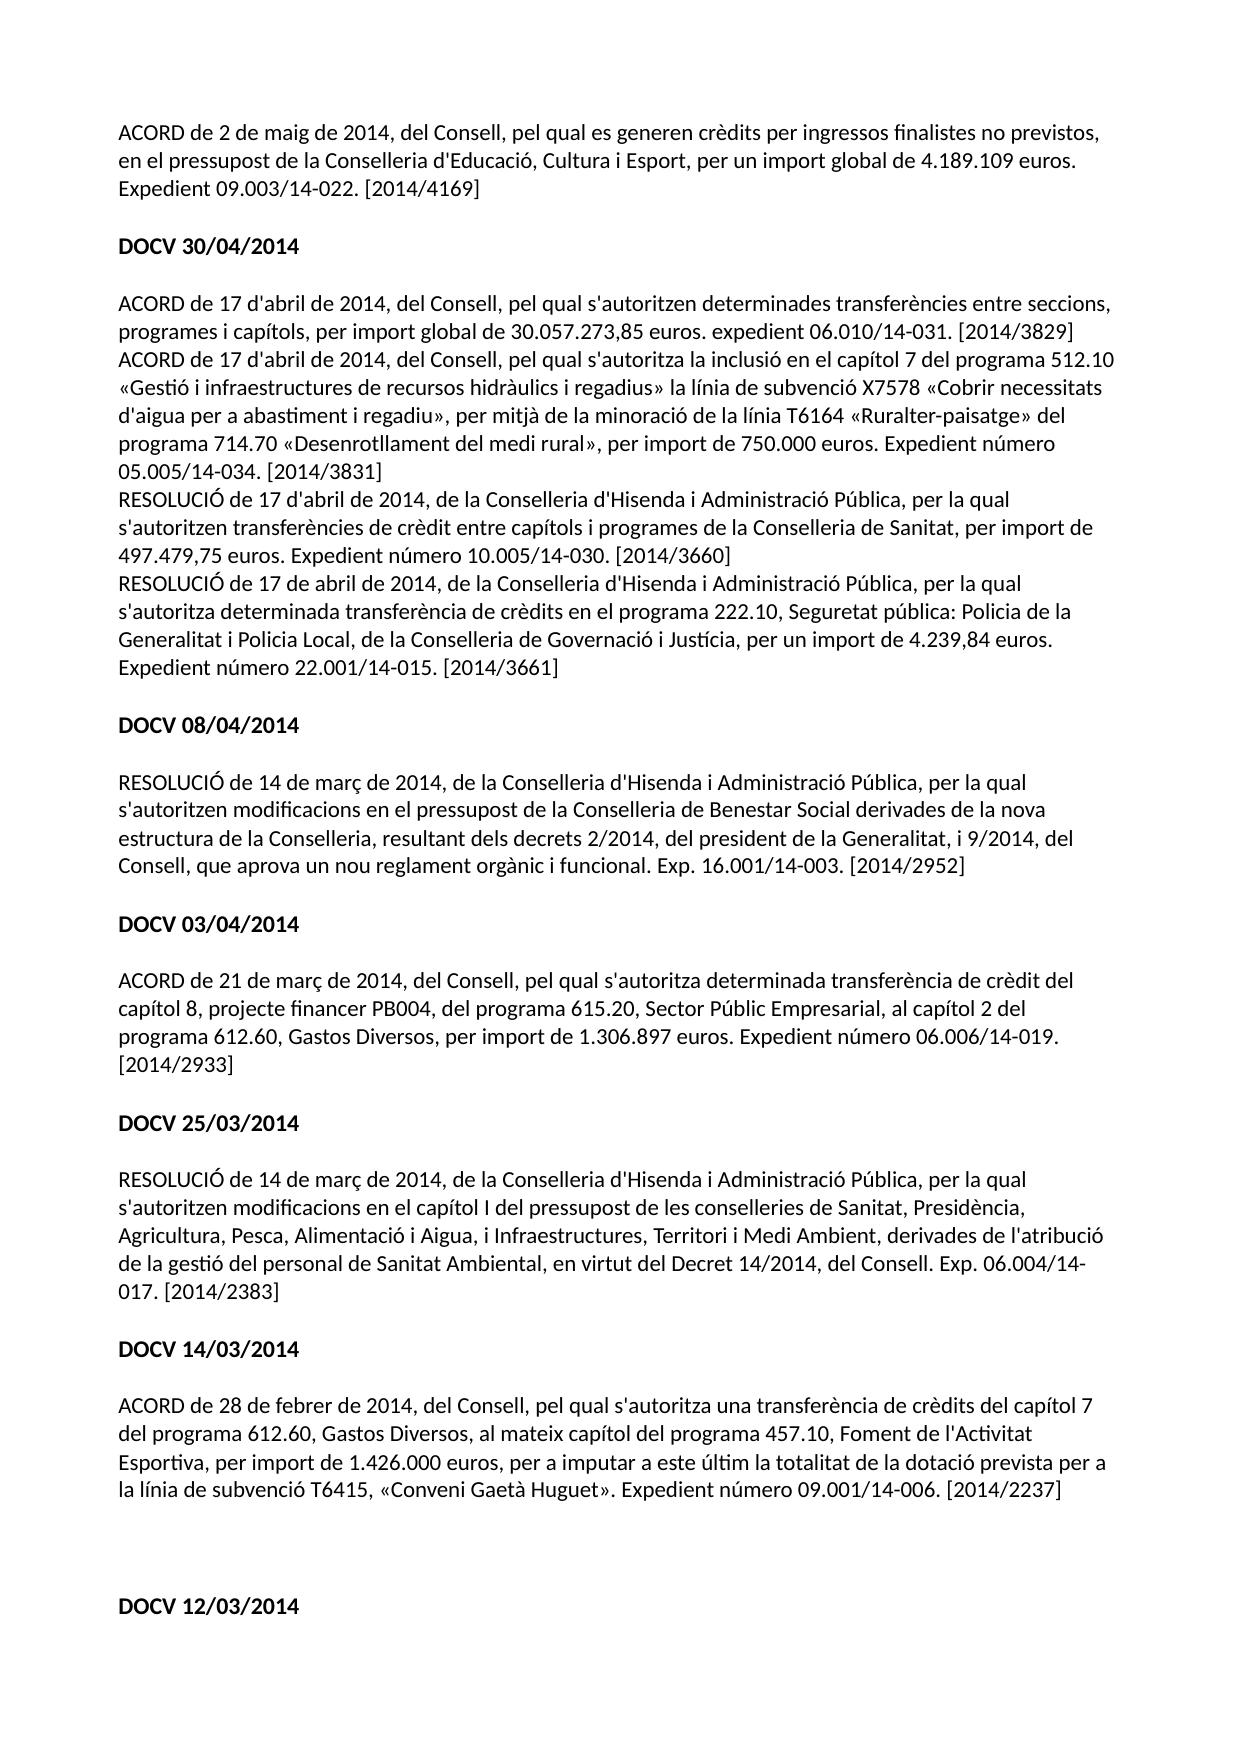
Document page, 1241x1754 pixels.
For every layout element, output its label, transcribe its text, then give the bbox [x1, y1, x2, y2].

text ACORD de 2 de maig de 2014, del Consell, pel qual es generen crèdits per ingressos finalistes no previstos, en el pressupost de la Conselleria d'Educació, Cultura i Esport, per un import global de 4.189.109 euros. Expedient 09.003/14-022. [2014/4169] [118, 118, 1122, 202]
text DOCV 30/04/2014 [118, 231, 1122, 261]
text ACORD de 17 d'abril de 2014, del Consell, pel qual s'autoritza la inclusió en el capítol 7 del programa 512.10 «Gestió i infraestructures de recursos hidràulics i regadius» la línia de subvenció X7578 «Cobrir necessitats d'aigua per a abastiment i regadiu», per mitjà de la minoració de la línia T6164 «Ruralter-paisatge» del programa 714.70 «Desenrotllament del medi rural», per import de 750.000 euros. Expedient número 05.005/14-034. [2014/3831] [118, 345, 1122, 485]
text DOCV 08/04/2014 [118, 710, 1122, 739]
text ACORD de 21 de març de 2014, del Consell, pel qual s'autoritza determinada transferència de crèdit del capítol 8, projecte financer PB004, del programa 615.20, Sector Públic Empresarial, al capítol 2 del programa 612.60, Gastos Diversos, per import de 1.306.897 euros. Expedient número 06.006/14-019. [2014/2933] [118, 966, 1122, 1078]
text RESOLUCIÓ de 17 de abril de 2014, de la Conselleria d'Hisenda i Administració Pública, per la qual s'autoritza determinada transferència de crèdits en el programa 222.10, Seguretat pública: Policia de la Generalitat i Policia Local, de la Conselleria de Governació i Justícia, per un import de 4.239,84 euros. Expedient número 22.001/14-015. [2014/3661] [118, 569, 1122, 681]
text RESOLUCIÓ de 14 de març de 2014, de la Conselleria d'Hisenda i Administració Pública, per la qual s'autoritzen modificacions en el capítol I del pressupost de les conselleries de Sanitat, Presidència, Agricultura, Pesca, Alimentació i Aigua, i Infraestructures, Territori i Medi Ambient, derivades de l'atribució de la gestió del personal de Sanitat Ambiental, en virtut del Decret 14/2014, del Consell. Exp. 06.004/14-017. [2014/2383] [118, 1165, 1122, 1305]
text RESOLUCIÓ de 17 d'abril de 2014, de la Conselleria d'Hisenda i Administració Pública, per la qual s'autoritzen transferències de crèdit entre capítols i programes de la Conselleria de Sanitat, per import de 497.479,75 euros. Expedient número 10.005/14-030. [2014/3660] [118, 485, 1122, 569]
text DOCV 12/03/2014 [118, 1591, 1122, 1621]
text DOCV 25/03/2014 [118, 1108, 1122, 1137]
text ACORD de 28 de febrer de 2014, del Consell, pel qual s'autoritza una transferència de crèdits del capítol 7 del programa 612.60, Gastos Diversos, al mateix capítol del programa 457.10, Foment de l'Activitat Esportiva, per import de 1.426.000 euros, per a imputar a este últim la totalitat de la dotació prevista per a la línia de subvenció T6415, «Conveni Gaetà Huguet». Expedient número 09.001/14-006. [2014/2237] [118, 1392, 1122, 1504]
text ACORD de 17 d'abril de 2014, del Consell, pel qual s'autoritzen determinades transferències entre seccions, programes i capítols, per import global de 30.057.273,85 euros. expedient 06.010/14-031. [2014/3829] [118, 289, 1122, 345]
text DOCV 14/03/2014 [118, 1334, 1122, 1363]
text RESOLUCIÓ de 14 de març de 2014, de la Conselleria d'Hisenda i Administració Pública, per la qual s'autoritzen modificacions en el pressupost de la Conselleria de Benestar Social derivades de la nova estructura de la Conselleria, resultant dels decrets 2/2014, del president de la Generalitat, i 9/2014, del Consell, que aprova un nou reglament orgànic i funcional. Exp. 16.001/14-003. [2014/2952] [118, 768, 1122, 880]
text DOCV 03/04/2014 [118, 909, 1122, 938]
